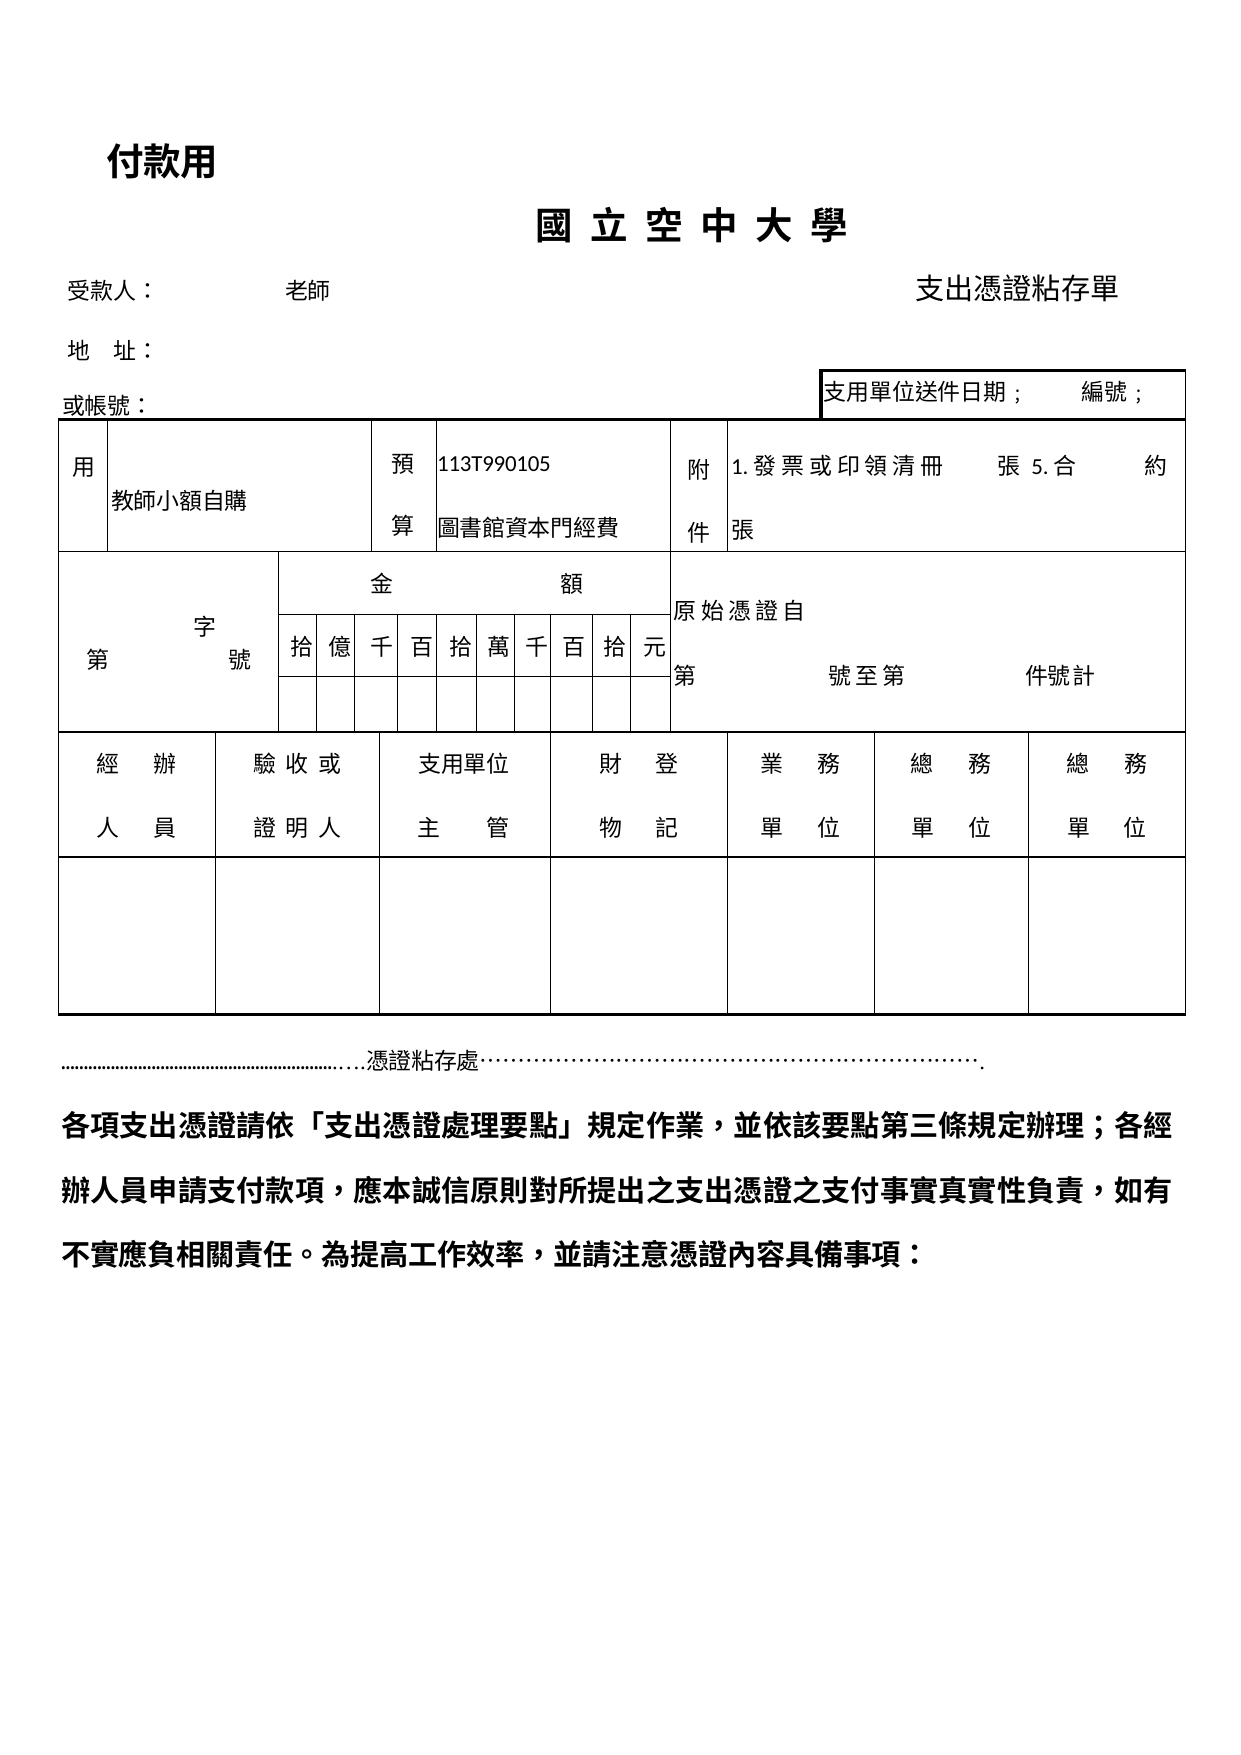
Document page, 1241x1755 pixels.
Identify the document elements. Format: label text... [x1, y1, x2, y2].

table_cell 1. 發票或印領清冊 張 5. 合 約 張 [728, 421, 1185, 551]
table_cell [631, 677, 670, 731]
table_cell 金 [355, 552, 397, 614]
table_cell [355, 677, 397, 731]
table_cell 教師小額自購 [108, 421, 371, 551]
table_cell [593, 552, 630, 614]
text 各項支出憑證請依「支出憑證處理要點」規定作業，並依該要點第三條規定辦理；各經辦人員申請支付款項，應本誠信原則對所提出之支出憑證之支付事實真實性負責，如有不實應負相關責任。為提高工作效率，並請注意憑證內容具備事項： [61, 1103, 1176, 1274]
table_cell 千 [515, 615, 550, 676]
table_cell 總 務 單 位 [1029, 733, 1185, 856]
table_header 或帳號： [59, 369, 819, 418]
table_cell 支用單位 主 管 [380, 733, 550, 856]
table_cell 預算 [372, 421, 436, 551]
table_cell [593, 677, 630, 731]
table_cell [317, 677, 354, 731]
table_cell 元 [631, 615, 670, 676]
table_cell 拾 [279, 615, 316, 676]
table_cell [437, 677, 476, 731]
table_cell 字 第 號 [59, 552, 278, 731]
table_cell 千 [355, 615, 397, 676]
table_cell [728, 858, 874, 1013]
table_cell [279, 677, 316, 731]
table_cell [59, 858, 215, 1013]
text 受款人： 老師 支出憑證粘存單 [67, 265, 1197, 307]
table_cell [380, 858, 550, 1013]
table_cell 百 [398, 615, 436, 676]
text 地 址： [67, 333, 1197, 366]
text …………………………………………………….….憑證粘存處…………………………………………………………. [61, 1043, 1197, 1076]
table_cell 額 [551, 552, 592, 614]
table_header 支用單位送件日期﹔ 編號﹔ [823, 372, 1185, 418]
table_cell [436, 552, 476, 614]
table_cell 經 辦 人 員 [59, 733, 215, 856]
table_cell 財 登 物 記 [551, 733, 727, 856]
text 國 立 空 中 大 學 [535, 196, 1197, 250]
table_cell [875, 858, 1028, 1013]
table_cell 拾 [437, 615, 476, 676]
table_cell 用 [59, 421, 107, 551]
table_cell [398, 552, 436, 614]
table_cell 拾 [593, 615, 630, 676]
table_cell [1029, 858, 1185, 1013]
table_cell 萬 [477, 615, 514, 676]
table_cell 業 務 單 位 [728, 733, 874, 856]
table_cell [551, 858, 727, 1013]
table_cell 總 務 單 位 [875, 733, 1028, 856]
table_cell 附件 [671, 421, 727, 551]
table_cell [317, 552, 355, 614]
text 付款用 [107, 132, 1197, 186]
table_cell [476, 552, 514, 614]
table_cell 百 [551, 615, 592, 676]
table_cell 驗 收 或 證 明 人 [216, 733, 379, 856]
table_cell [398, 677, 436, 731]
table_cell 原始憑證自 第 號至第 件號計 [673, 552, 1185, 731]
table_cell 億 [317, 615, 354, 676]
table_cell [514, 552, 551, 614]
table_cell [279, 552, 317, 614]
table_cell [515, 677, 550, 731]
table_cell 113T990105 圖書館資本門經費 [437, 421, 670, 551]
table_cell [630, 552, 670, 614]
table_cell [551, 677, 592, 731]
table_cell [477, 677, 514, 731]
table_cell [216, 858, 379, 1013]
